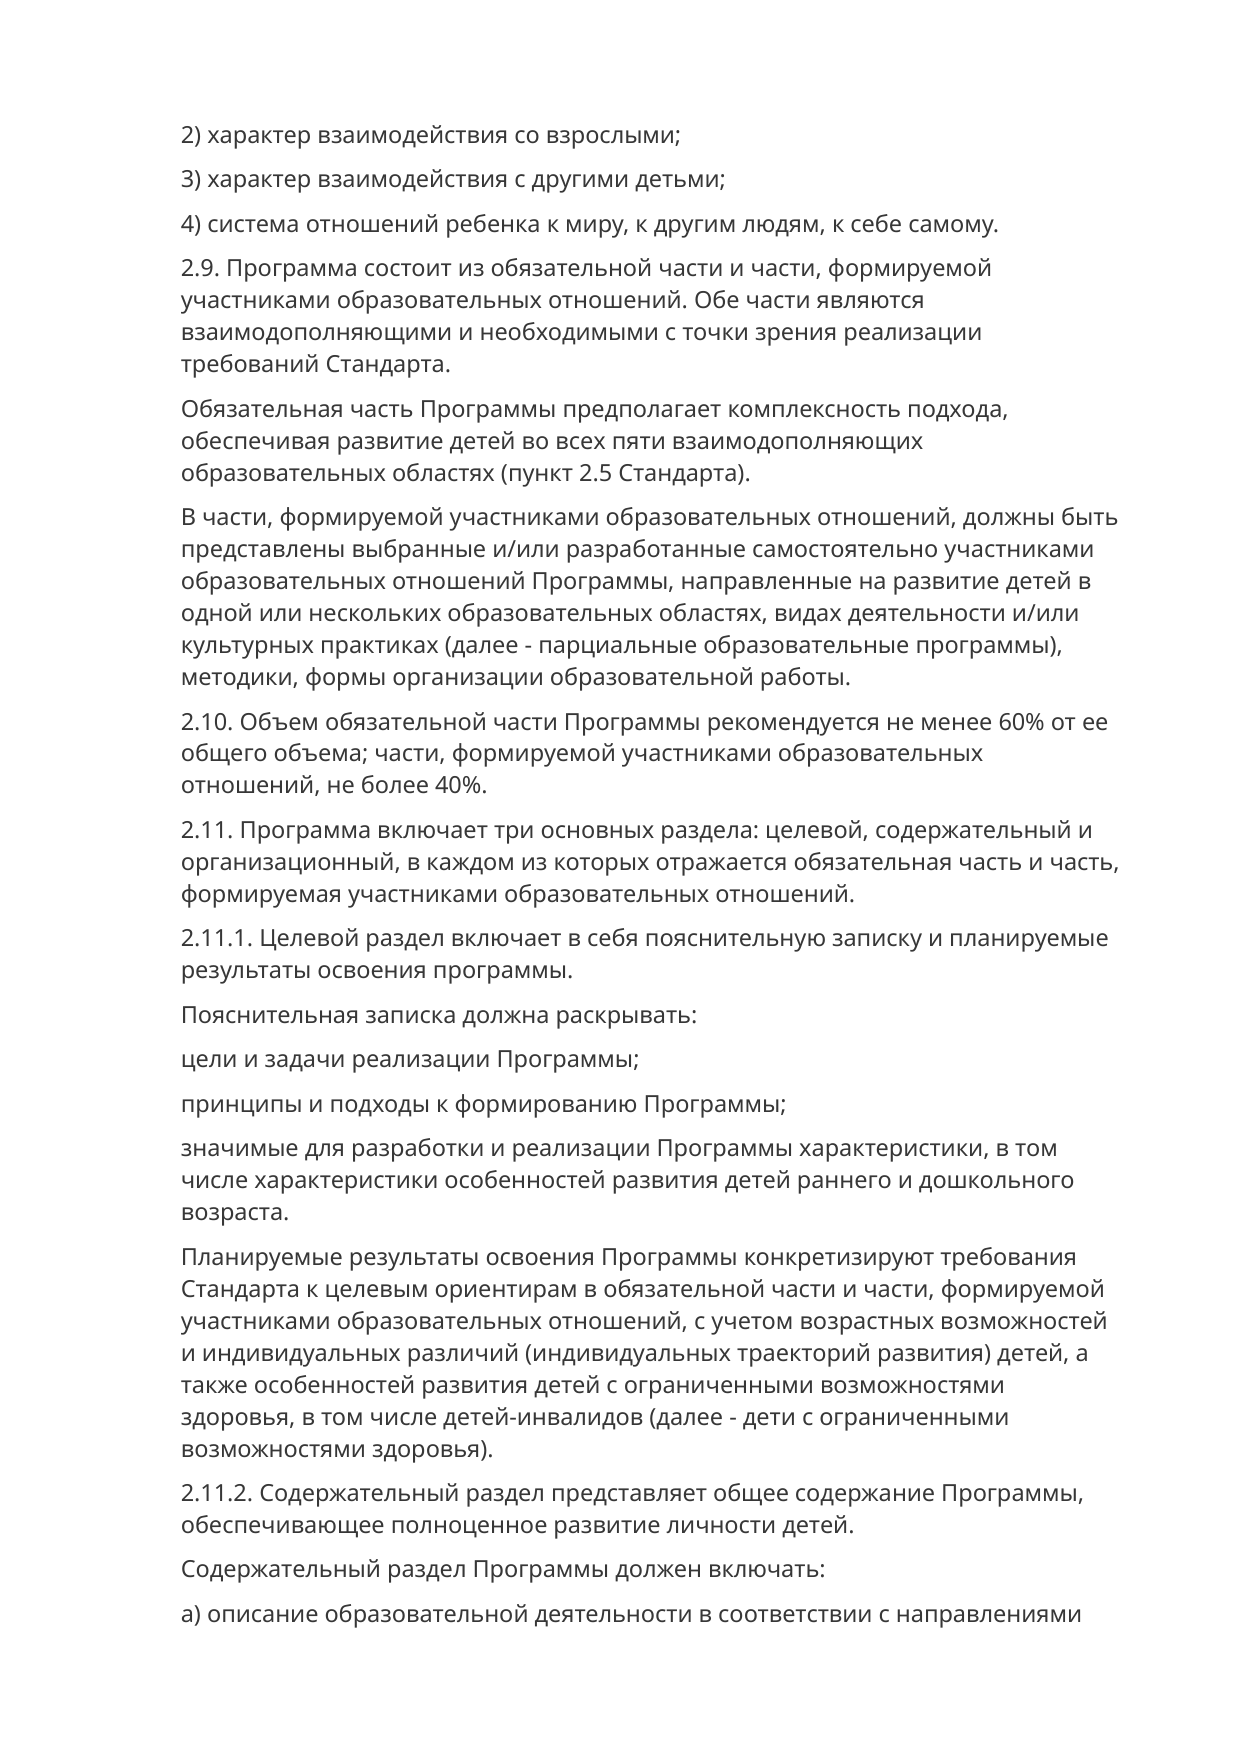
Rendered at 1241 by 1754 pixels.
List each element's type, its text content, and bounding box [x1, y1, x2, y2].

text значимые для разработки и реализации Программы характеристики, в том числе характеристики особенностей развития детей раннего и дошкольного возраста. [181, 1132, 1122, 1227]
text Содержательный раздел Программы должен включать: [181, 1553, 1122, 1585]
text Обязательная часть Программы предполагает комплексность подхода, обеспечивая развитие детей во всех пяти взаимодополняющих образовательных областях (пункт 2.5 Стандарта). [181, 392, 1122, 488]
text 2.11.1. Целевой раздел включает в себя пояснительную записку и планируемые результаты освоения программы. [181, 922, 1122, 986]
text 2) характер взаимодействия со взрослыми; [181, 118, 1122, 150]
text 3) характер взаимодействия с другими детьми; [181, 163, 1122, 194]
text 2.11. Программа включает три основных раздела: целевой, содержательный и организационный, в каждом из которых отражается обязательная часть и часть, формируемая участниками образовательных отношений. [181, 813, 1122, 909]
text принципы и подходы к формированию Программы; [181, 1087, 1122, 1119]
text цели и задачи реализации Программы; [181, 1043, 1122, 1074]
text 2.9. Программа состоит из обязательной части и части, формируемой участниками образовательных отношений. Обе части являются взаимодополняющими и необходимыми с точки зрения реализации требований Стандарта. [181, 252, 1122, 379]
text 2.10. Объем обязательной части Программы рекомендуется не менее 60% от ее общего объема; части, формируемой участниками образовательных отношений, не более 40%. [181, 705, 1122, 801]
text Пояснительная записка должна раскрывать: [181, 998, 1122, 1030]
text а) описание образовательной деятельности в соответствии с направлениями [181, 1597, 1122, 1629]
text Планируемые результаты освоения Программы конкретизируют требования Стандарта к целевым ориентирам в обязательной части и части, формируемой участниками образовательных отношений, с учетом возрастных возможностей и индивидуальных различий (индивидуальных траекторий развития) детей, а также особенностей развития детей с ограниченными возможностями здоровья, в том числе детей-инвалидов (далее - дети с ограниченными возможностями здоровья). [181, 1240, 1122, 1464]
text 4) система отношений ребенка к миру, к другим людям, к себе самому. [181, 207, 1122, 239]
text В части, формируемой участниками образовательных отношений, должны быть представлены выбранные и/или разработанные самостоятельно участниками образовательных отношений Программы, направленные на развитие детей в одной или нескольких образовательных областях, видах деятельности и/или культурных практиках (далее - парциальные образовательные программы), методики, формы организации образовательной работы. [181, 500, 1122, 692]
text 2.11.2. Содержательный раздел представляет общее содержание Программы, обеспечивающее полноценное развитие личности детей. [181, 1476, 1122, 1540]
